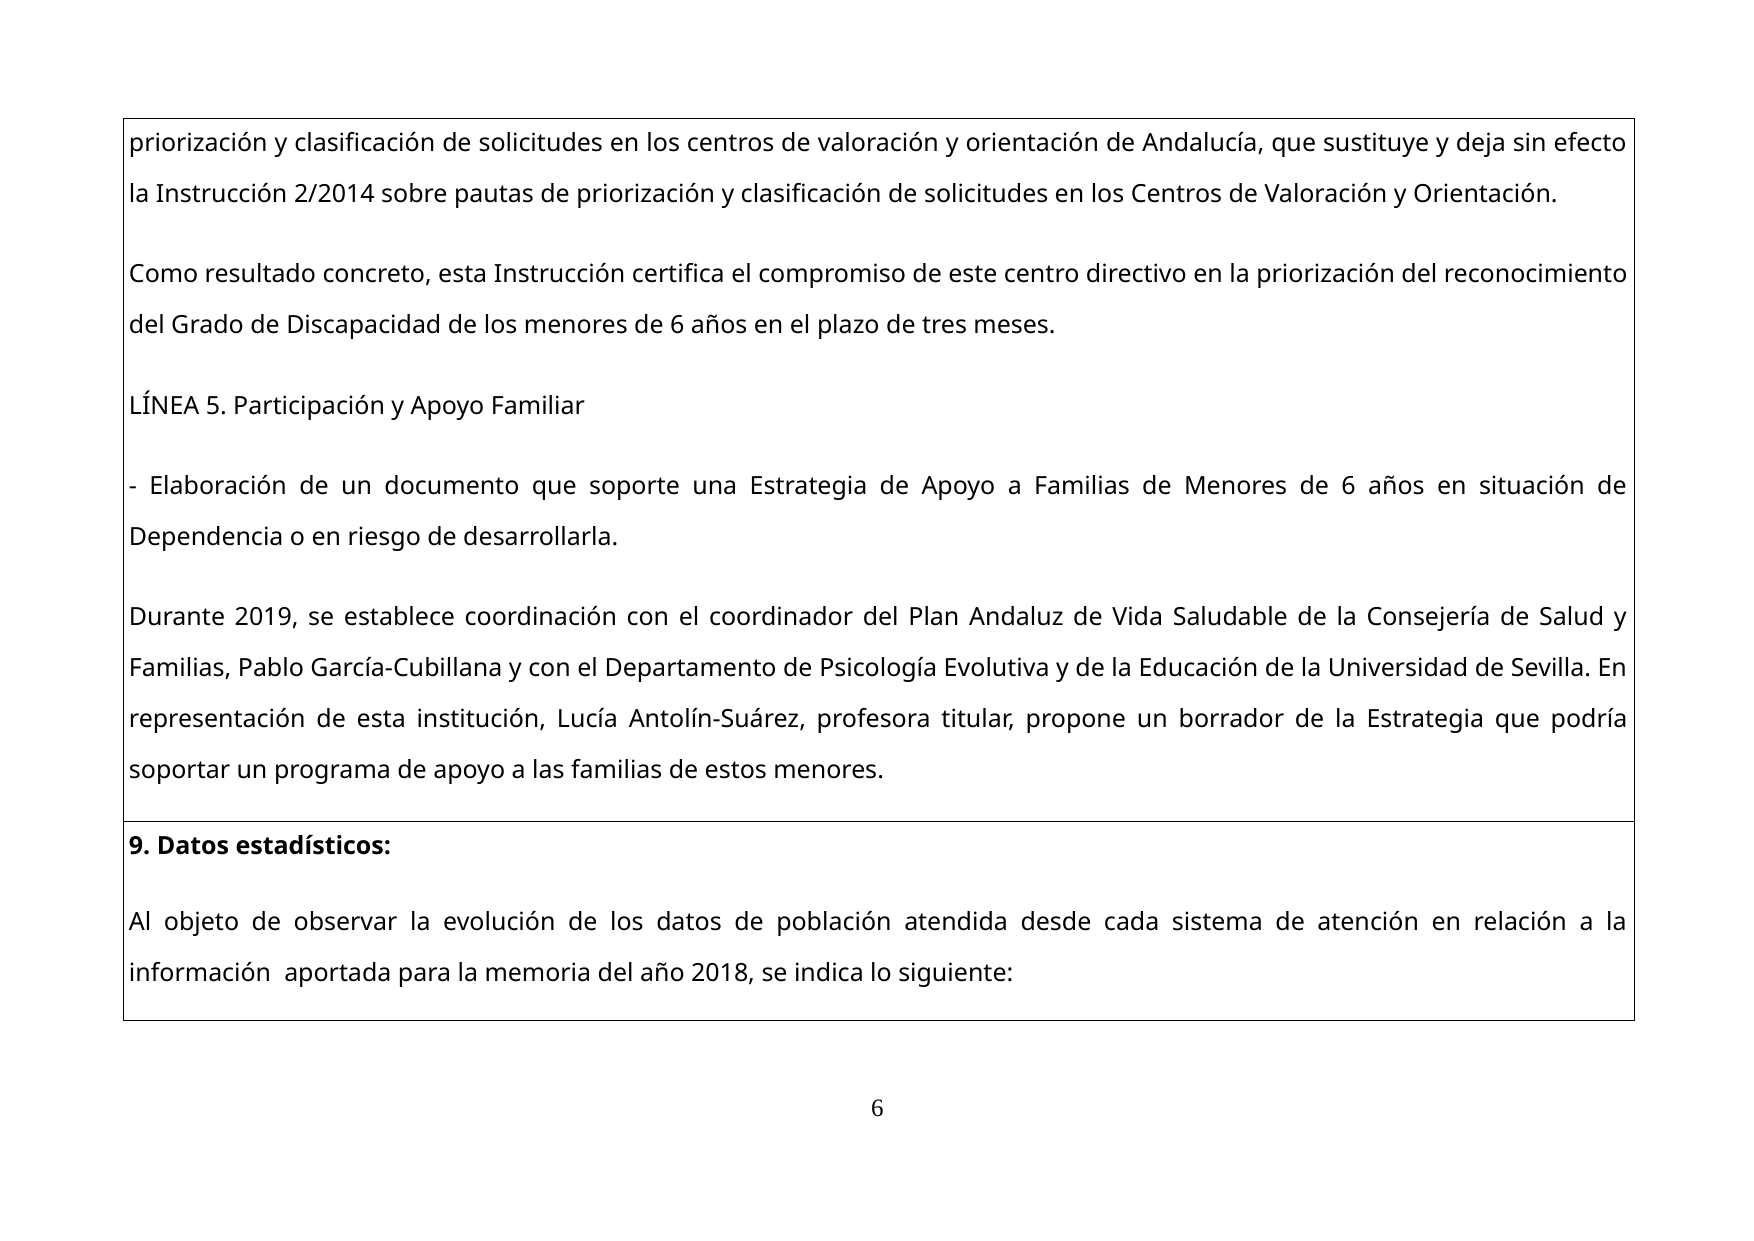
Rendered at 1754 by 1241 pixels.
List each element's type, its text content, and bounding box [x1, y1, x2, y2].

table_cell priorización y clasificación de solicitudes en los centros de valoración y orientación de Andalucía, que sustituye y deja sin efecto la Instrucción 2/2014 sobre pautas de priorización y clasificación de solicitudes en los Centros de Valoración y Orientación. Como resultado concreto, esta Instrucción certifica el compromiso de este centro directivo en la priorización del reconocimiento del Grado de Discapacidad de los menores de 6 años en el plazo de tres meses. LÍNEA 5. Participación y Apoyo Familiar - Elaboración de un documento que soporte una Estrategia de Apoyo a Familias de Menores de 6 años en situación de Dependencia o en riesgo de desarrollarla. Durante 2019, se establece coordinación con el coordinador del Plan Andaluz de Vida Saludable de la Consejería de Salud y Familias, Pablo García-Cubillana y con el Departamento de Psicología Evolutiva y de la Educación de la Universidad de Sevilla. En representación de esta institución, Lucía Antolín-Suárez, profesora titular, propone un borrador de la Estrategia que podría soportar un programa de apoyo a las familias de estos menores. [124, 119, 1634, 821]
table_cell 9. Datos estadísticos: Al objeto de observar la evolución de los datos de población atendida desde cada sistema de atención en relación a la información aportada para la memoria del año 2018, se indica lo siguiente: [124, 822, 1634, 1019]
